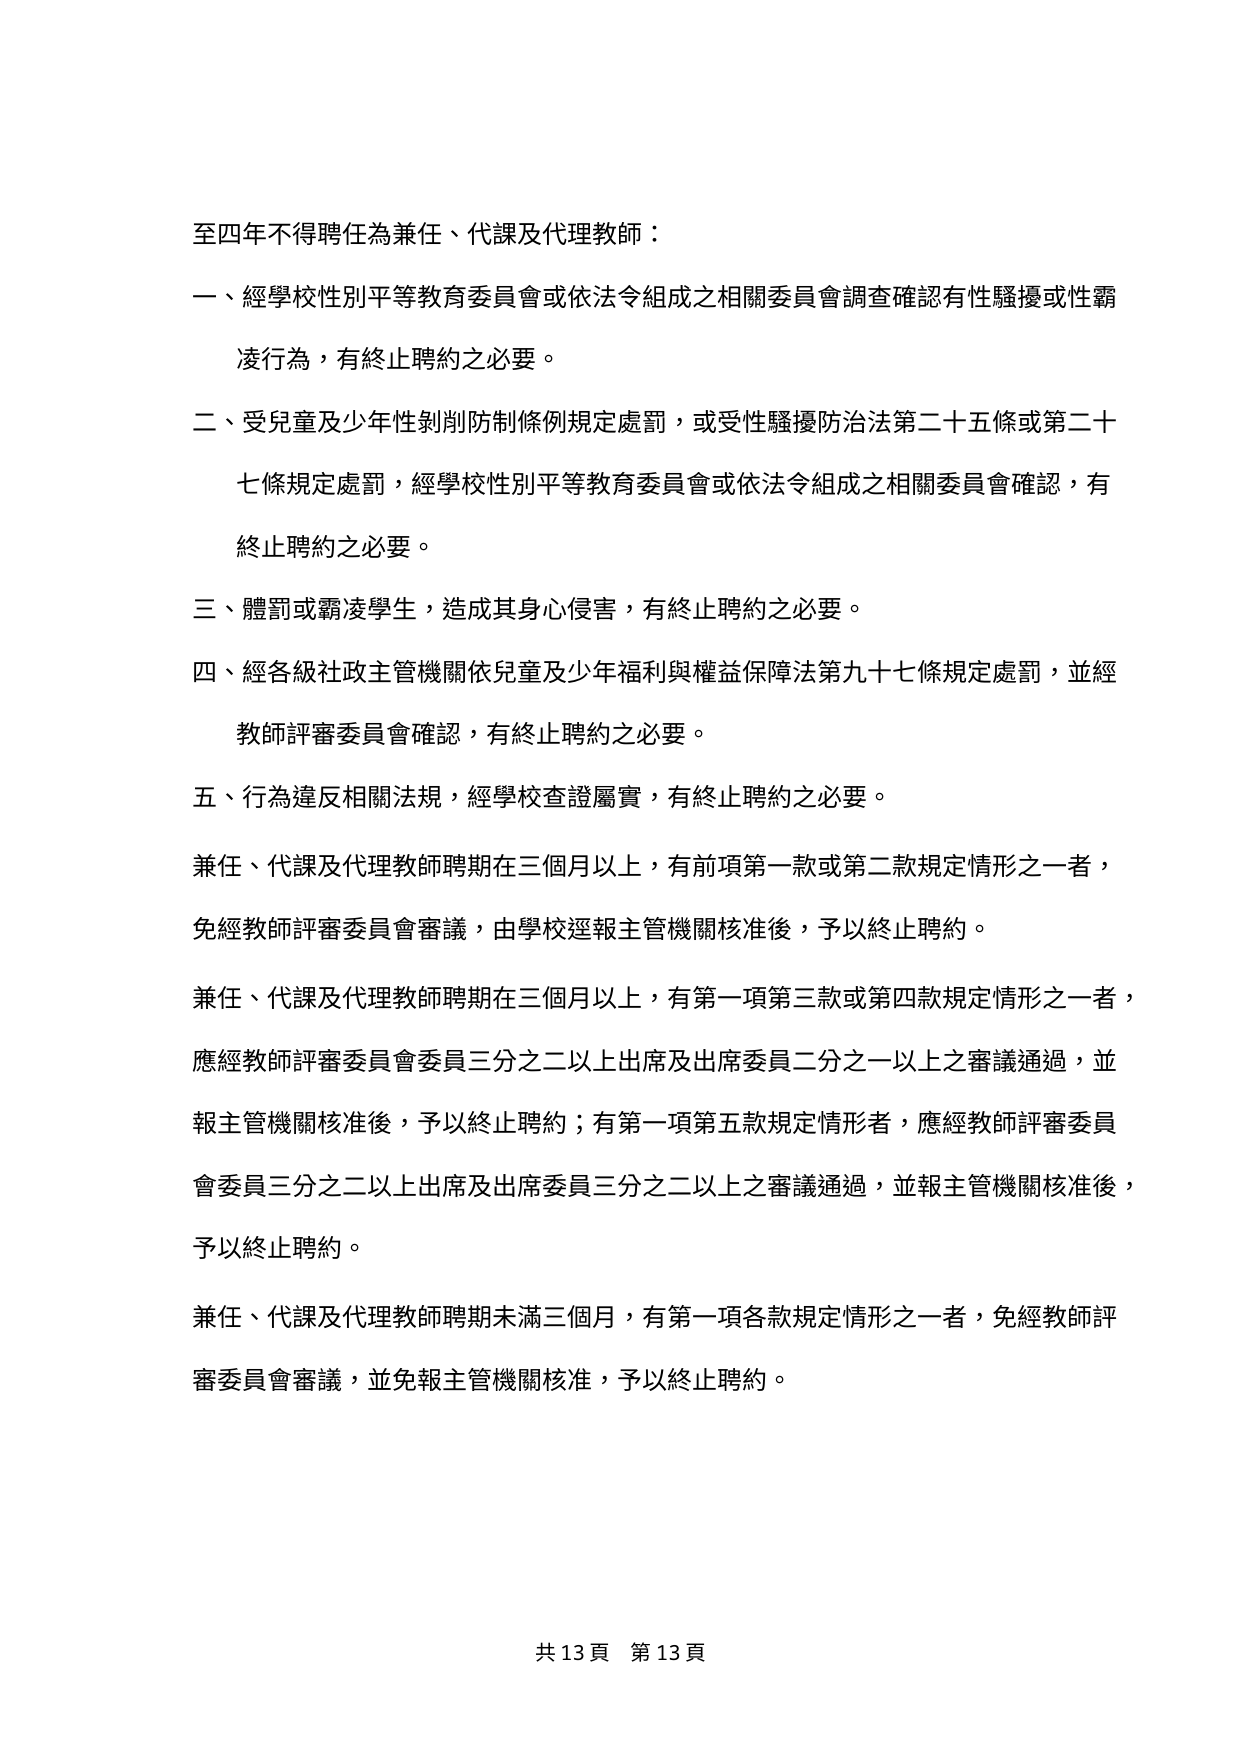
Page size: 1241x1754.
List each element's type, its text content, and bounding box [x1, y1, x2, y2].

text 三、體罰或霸凌學生，造成其身心侵害，有終止聘約之必要。 [192, 566, 1122, 629]
text 二、受兒童及少年性剝削防制條例規定處罰，或受性騷擾防治法第二十五條或第二十七條規定處罰，經學校性別平等教育委員會或依法令組成之相關委員會確認，有終止聘約之必要。 [192, 379, 1122, 566]
text 至四年不得聘任為兼任、代課及代理教師： [118, 191, 1122, 254]
text 兼任、代課及代理教師聘期在三個月以上，有前項第一款或第二款規定情形之一者，免經教師評審委員會審議，由學校逕報主管機關核准後，予以終止聘約。 [192, 823, 1122, 948]
text 一、經學校性別平等教育委員會或依法令組成之相關委員會調查確認有性騷擾或性霸凌行為，有終止聘約之必要。 [192, 254, 1122, 379]
text 四、經各級社政主管機關依兒童及少年福利與權益保障法第九十七條規定處罰，並經教師評審委員會確認，有終止聘約之必要。 [192, 629, 1122, 754]
text 五、行為違反相關法規，經學校查證屬實，有終止聘約之必要。 [192, 754, 1122, 816]
text 兼任、代課及代理教師聘期未滿三個月，有第一項各款規定情形之一者，免經教師評審委員會審議，並免報主管機關核准，予以終止聘約。 [192, 1274, 1122, 1399]
text 兼任、代課及代理教師聘期在三個月以上，有第一項第三款或第四款規定情形之一者，應經教師評審委員會委員三分之二以上出席及出席委員二分之一以上之審議通過，並報主管機關核准後，予以終止聘約；有第一項第五款規定情形者，應經教師評審委員會委員三分之二以上出席及出席委員三分之二以上之審議通過，並報主管機關核准後，予以終止聘約。 [192, 955, 1122, 1267]
